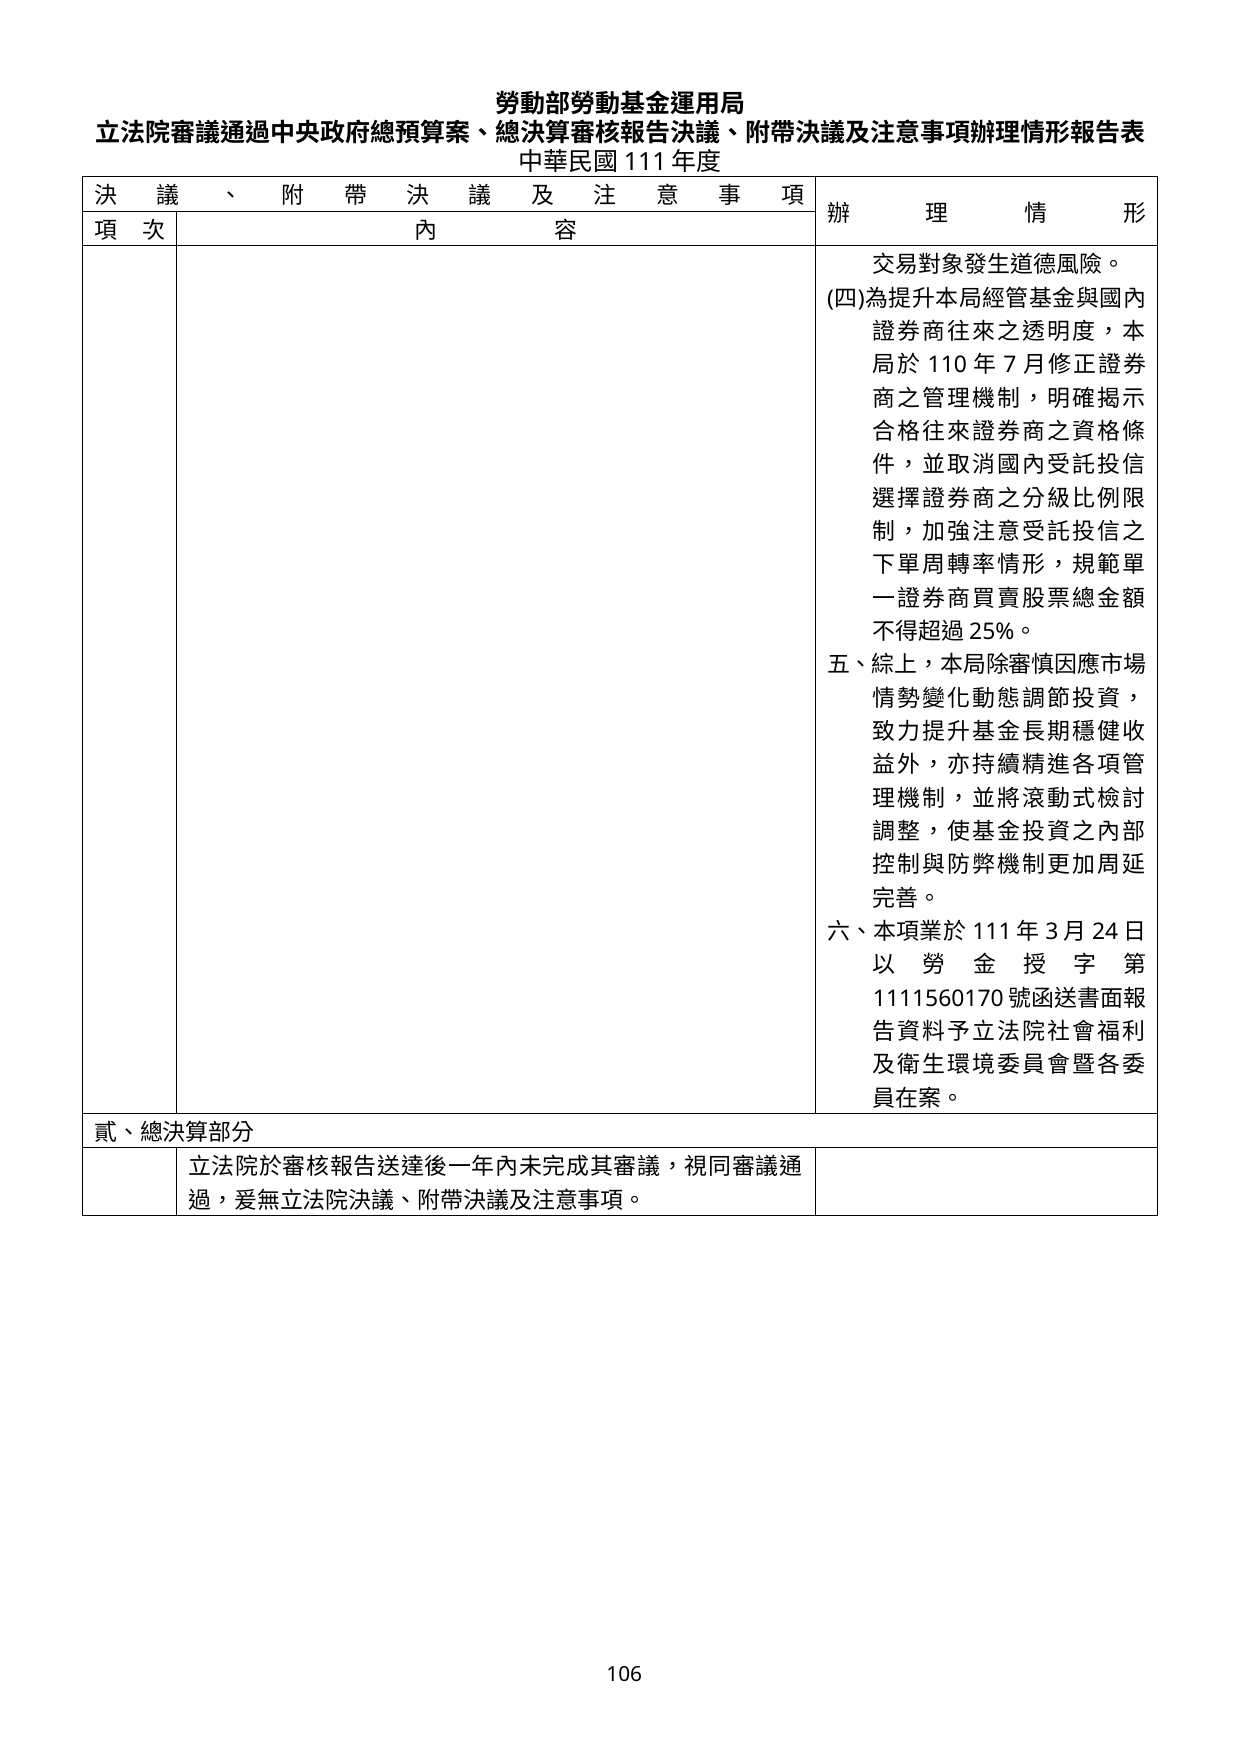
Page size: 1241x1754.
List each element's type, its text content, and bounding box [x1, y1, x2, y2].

table_cell [177, 246, 815, 1113]
table_cell 項次 [83, 212, 176, 245]
table_header 辦理情形 [816, 177, 1157, 245]
table_cell [83, 1148, 176, 1215]
table_cell [816, 1148, 1157, 1215]
table_cell [83, 246, 176, 1113]
table_header 決議、附帶決議及注意事項 [83, 177, 815, 211]
table_cell 內 容 [177, 212, 815, 245]
table_cell 交易對象發生道德風險。 (四)為提升本局經管基金與國內證券商往來之透明度，本局於110年7月修正證券商之管理機制，明確揭示合格往來證券商之資格條件，並取消國內受託投信選擇證券商之分級比例限制，加強注意受託投信之下單周轉率情形，規範單一證券商買賣股票總金額不得超過25%。 五、綜上，本局除審慎因應市場情勢變化動態調節投資，致力提升基金長期穩健收益外，亦持續精進各項管理機制，並將滾動式檢討調整，使基金投資之內部控制與防弊機制更加周延完善。 六、本項業於 111年 3月 24日以勞金授字第 1111560170號函送書面報告資料予立法院社會福利及衛生環境委員會暨各委員在案。 [816, 246, 1157, 1113]
table_cell 立法院於審核報告送達後一年內未完成其審議，視同審議通過，爰無立法院決議、附帶決議及注意事項。 [177, 1148, 815, 1215]
table_cell 貳、總決算部分 [83, 1114, 1157, 1147]
